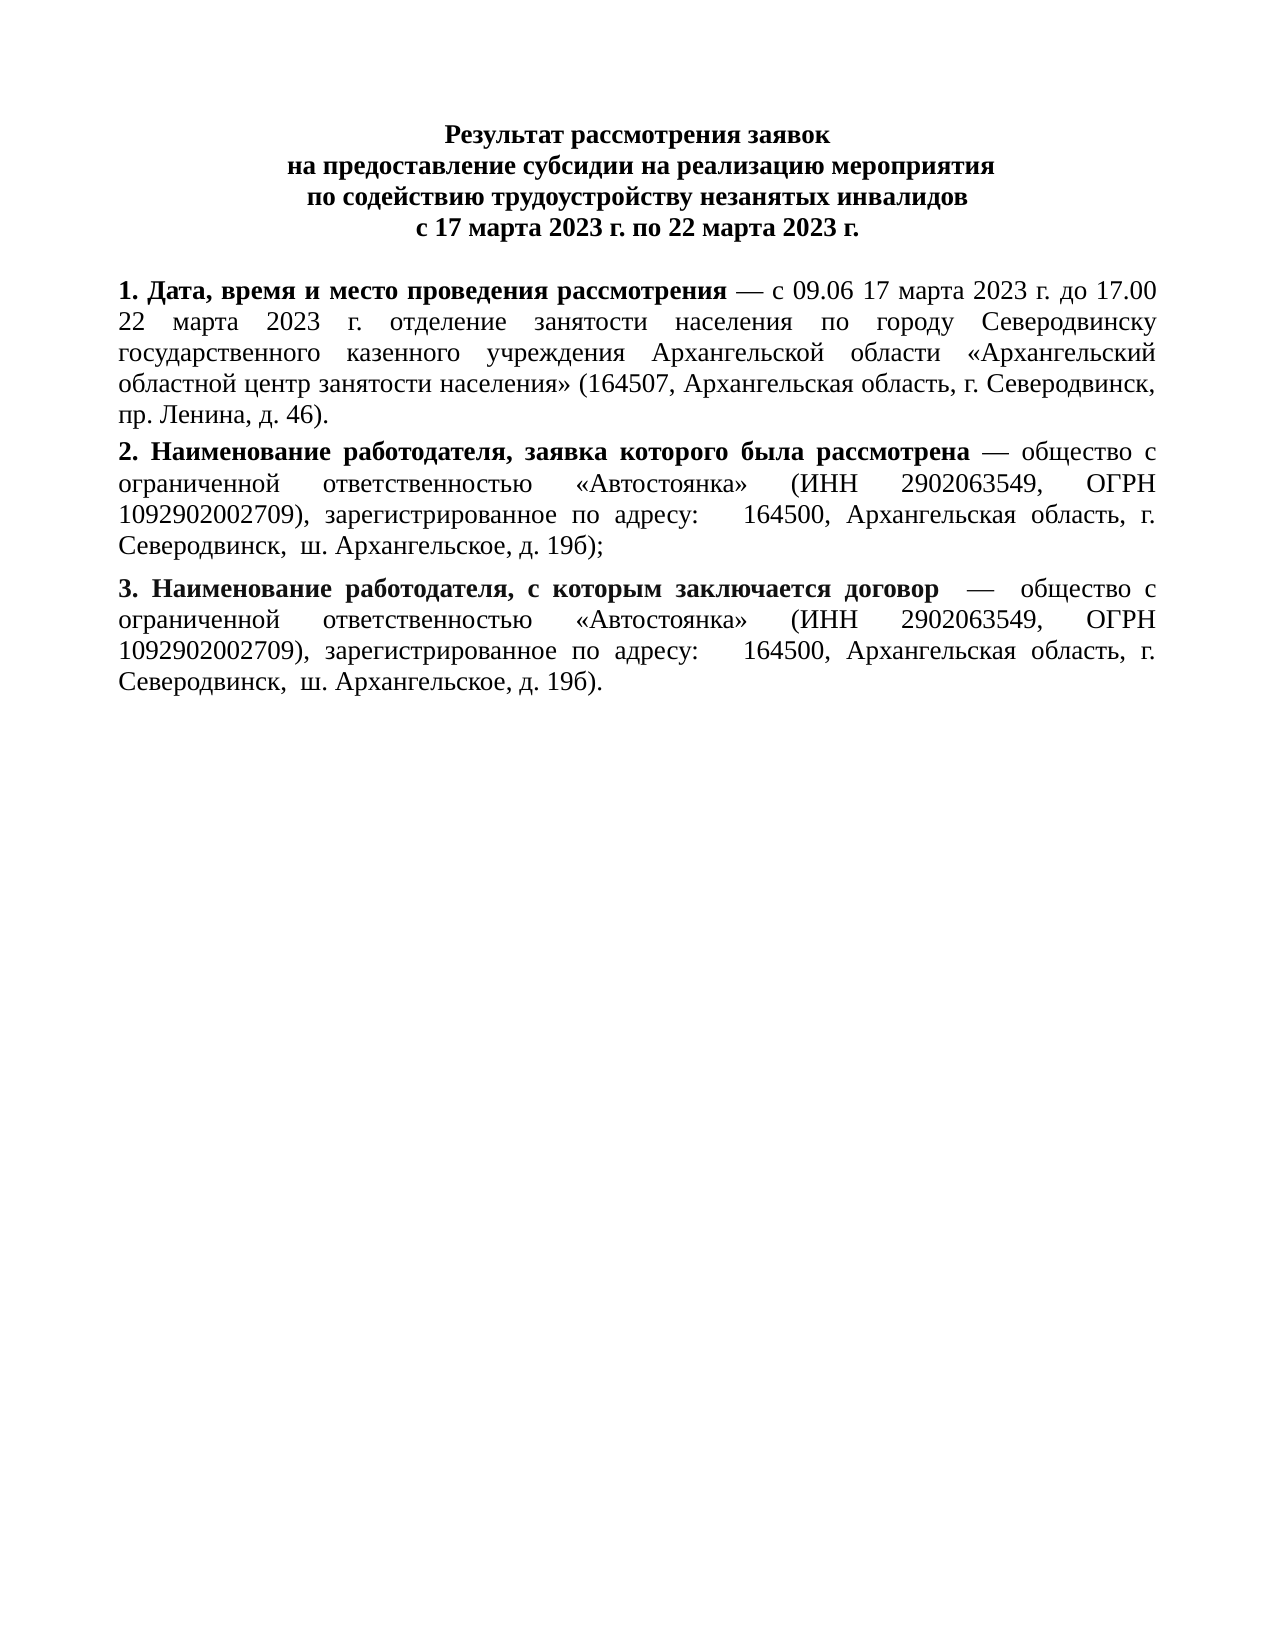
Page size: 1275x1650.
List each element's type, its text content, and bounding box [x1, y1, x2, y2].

text по содействию трудоустройству незанятых инвалидов [118, 180, 1157, 212]
text на предоставление субсидии на реализацию мероприятия [118, 149, 1157, 180]
text 2. Наименование работодателя, заявка которого была рассмотрена — общество с ограниченной ответственностью «Автостоянка» (ИНН 2902063549, ОГРН 1092902002709), зарегистрированное по адресу: 164500, Архангельская область, г. Северодвинск, ш. Архангельское, д. 19б); [118, 436, 1157, 560]
text с 17 марта 2023 г. по 22 марта 2023 г. [118, 212, 1157, 243]
text 3. Наименование работодателя, с которым заключается договор — общество с ограниченной ответственностью «Автостоянка» (ИНН 2902063549, ОГРН 1092902002709), зарегистрированное по адресу: 164500, Архангельская область, г. Северодвинск, ш. Архангельское, д. 19б). [118, 572, 1157, 697]
text Результат рассмотрения заявок [118, 118, 1157, 149]
text 1. Дата, время и место проведения рассмотрения — с 09.06 17 марта 2023 г. до 17.00 22 марта 2023 г. отделение занятости населения по городу Северодвинску государственного казенного учреждения Архангельской области «Архангельский областной центр занятости населения» (164507, Архангельская область, г. Северодвинск, пр. Ленина, д. 46). [118, 274, 1157, 429]
